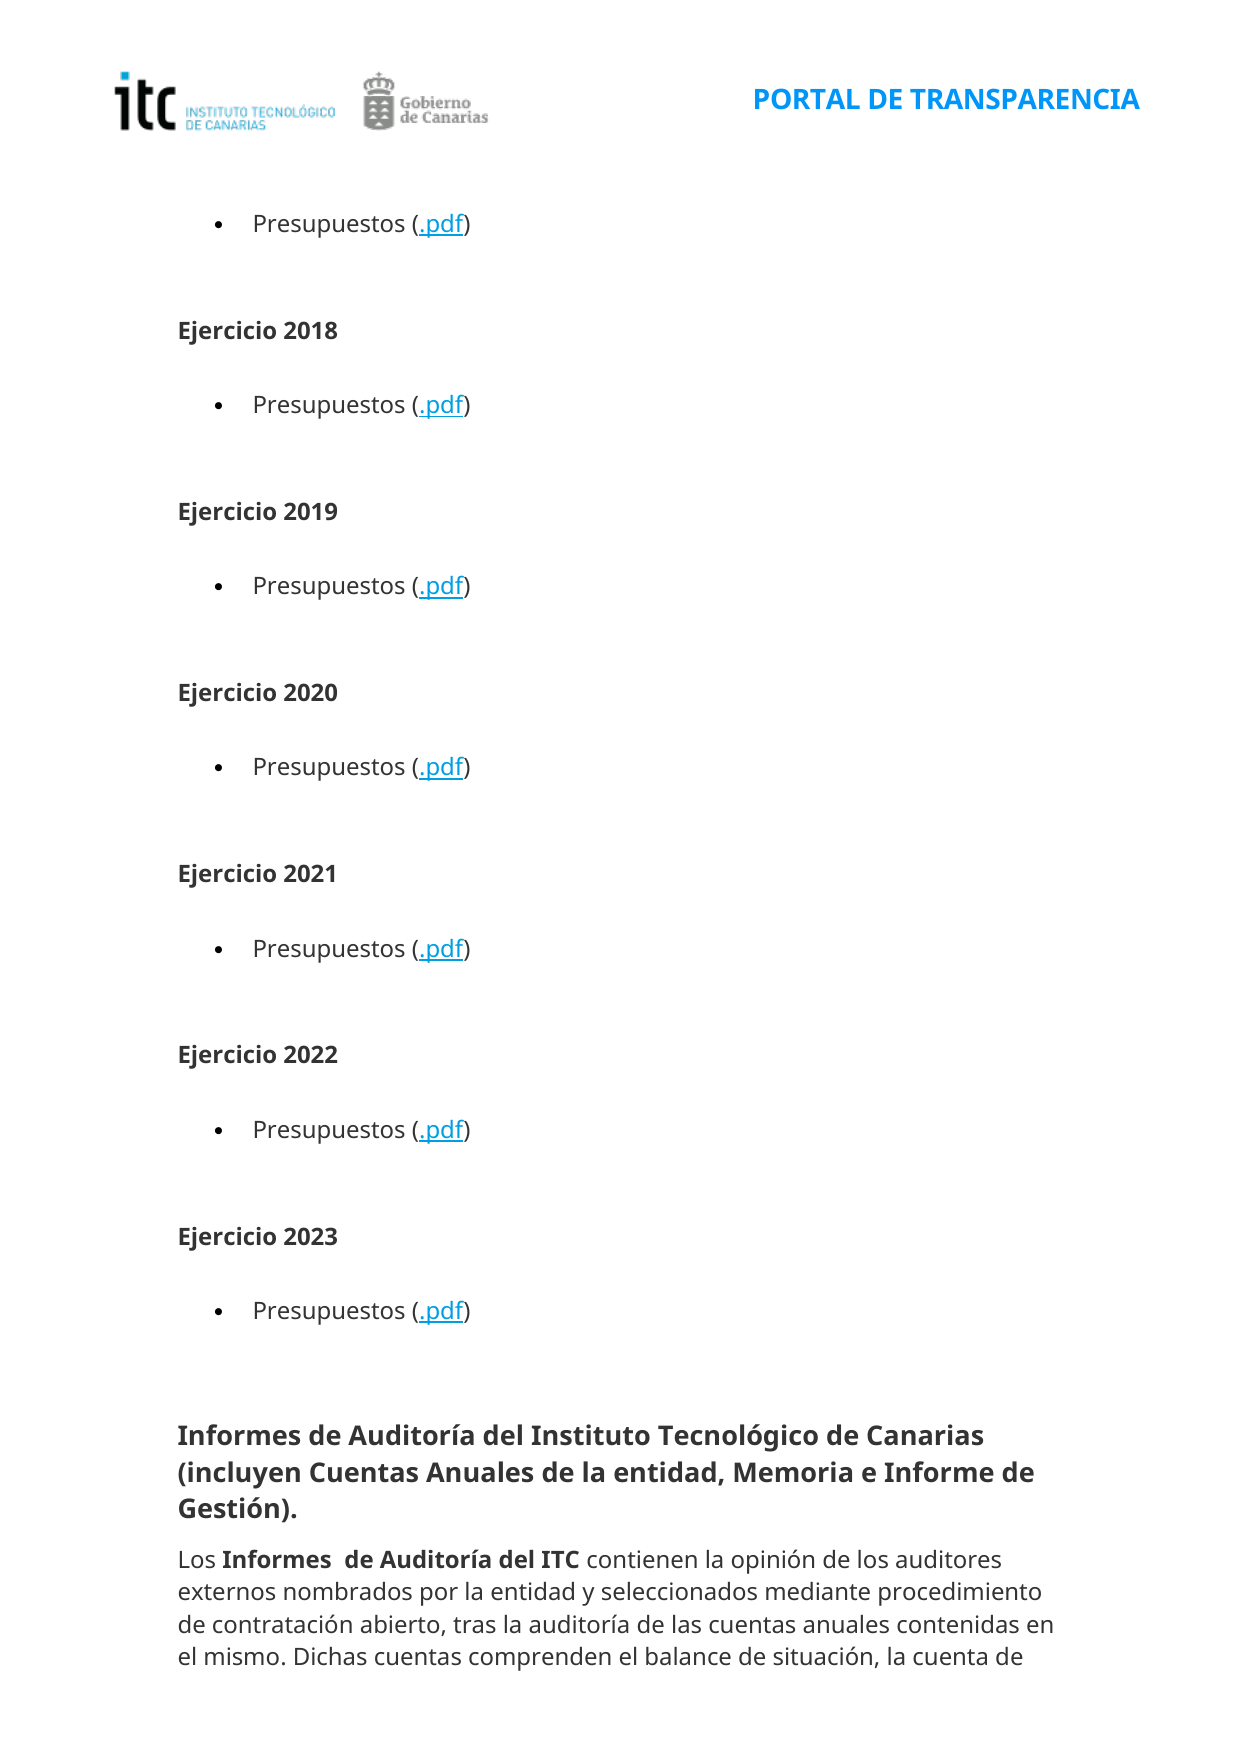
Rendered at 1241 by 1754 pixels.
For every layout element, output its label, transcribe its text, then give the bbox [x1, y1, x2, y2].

list Presupuestos (.pdf) [215, 388, 1063, 421]
text Ejercicio 2021 [177, 857, 1063, 890]
list Presupuestos (.pdf) [215, 1112, 1063, 1145]
subtitle Informes de Auditoría del Instituto Tecnológico de Canarias (incluyen Cuentas Anuales de la entidad, Memoria e Informe de Gestión). [177, 1416, 1063, 1527]
list Presupuestos (.pdf) [215, 931, 1063, 964]
text Los Informes de Auditoría del ITC contienen la opinión de los auditores externos nombrados por la entidad y seleccionados mediante procedimiento de contratación abierto, tras la auditoría de las cuentas anuales contenidas en el mismo. Dichas cuentas comprenden el balance de situación, la cuenta de [177, 1542, 1063, 1673]
list Presupuestos (.pdf) [215, 569, 1063, 602]
text Ejercicio 2022 [177, 1038, 1063, 1071]
text Ejercicio 2023 [177, 1219, 1063, 1252]
text Ejercicio 2020 [177, 676, 1063, 708]
list Presupuestos (.pdf) [215, 207, 1063, 239]
text Ejercicio 2018 [177, 314, 1063, 346]
list Presupuestos (.pdf) [215, 750, 1063, 783]
text Ejercicio 2019 [177, 495, 1063, 527]
list Presupuestos (.pdf) [215, 1294, 1063, 1326]
